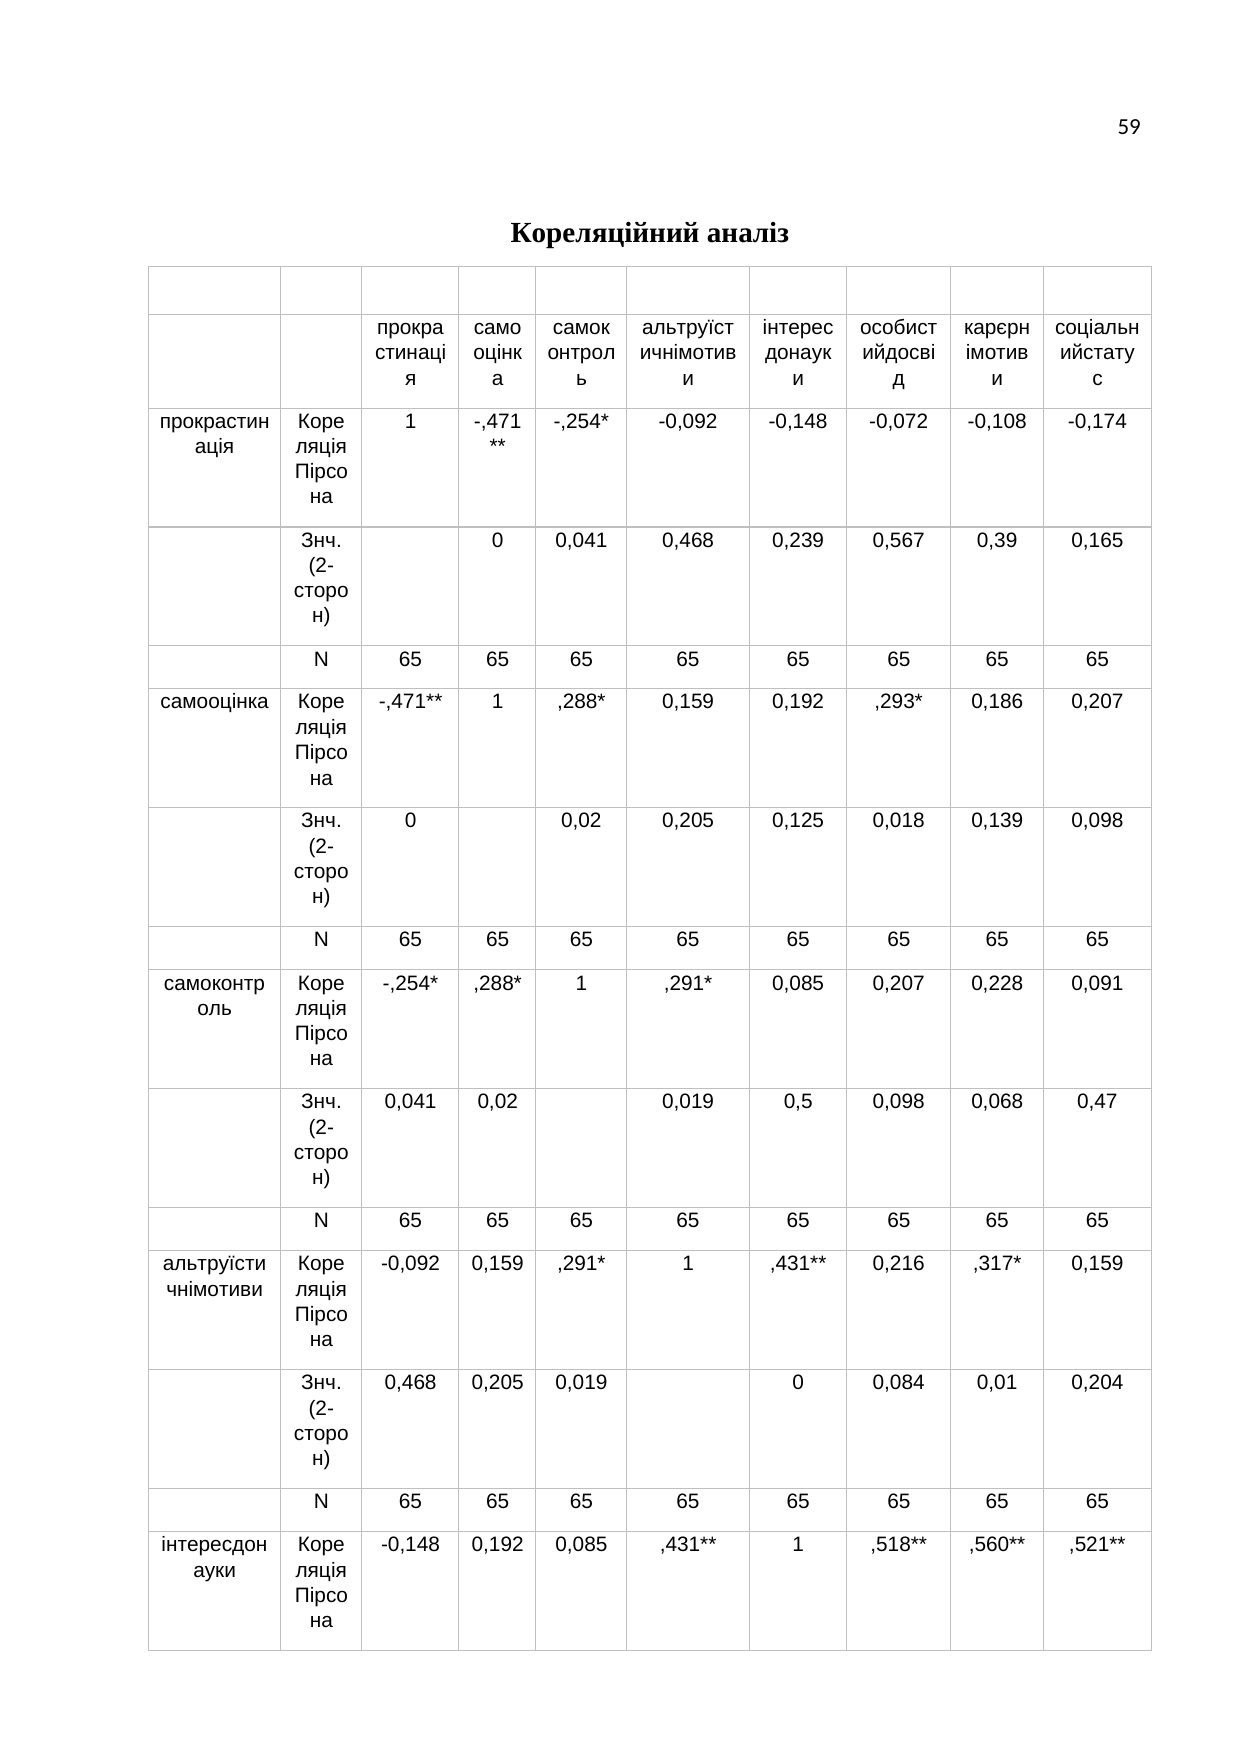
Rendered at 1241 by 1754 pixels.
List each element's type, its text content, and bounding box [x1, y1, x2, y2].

table_cell 1 [459, 689, 535, 807]
table_cell -0,092 [362, 1251, 458, 1369]
table_cell ,291* [536, 1251, 626, 1369]
table_cell 0,39 [951, 528, 1043, 645]
table_cell [149, 808, 280, 926]
table_cell Знч.(2-сторон) [281, 528, 361, 645]
table_cell 65 [627, 646, 749, 688]
table_cell 65 [847, 1489, 950, 1531]
table_cell -0,108 [951, 409, 1043, 526]
text Кореляційний аналіз [148, 215, 1152, 249]
table_cell 0,018 [847, 808, 950, 926]
table_cell 65 [847, 927, 950, 969]
table_cell 0,041 [362, 1089, 458, 1207]
table_cell ,431** [750, 1251, 846, 1369]
table_cell 65 [847, 1208, 950, 1250]
table_cell 65 [951, 646, 1043, 688]
table_cell 0,192 [750, 689, 846, 807]
table_cell [281, 315, 361, 407]
table_cell 0 [362, 808, 458, 926]
table_cell [459, 808, 535, 926]
table_cell Кореляція Пірсона [281, 1532, 361, 1650]
table_header [536, 267, 626, 314]
table_cell 0,02 [536, 808, 626, 926]
table_cell 0,47 [1044, 1089, 1151, 1207]
table_cell 65 [750, 646, 846, 688]
table_cell інтересдонауки [149, 1532, 280, 1650]
table_cell ,288* [459, 970, 535, 1088]
table_cell самооцінка [459, 315, 535, 407]
table_cell -,471** [459, 409, 535, 526]
table_cell [149, 646, 280, 688]
table_cell 0,205 [627, 808, 749, 926]
table_cell 0,159 [1044, 1251, 1151, 1369]
table_cell 0,468 [627, 528, 749, 645]
table_cell 0,084 [847, 1370, 950, 1488]
table_cell 0,468 [362, 1370, 458, 1488]
table_cell 65 [951, 1208, 1043, 1250]
table_cell -0,092 [627, 409, 749, 526]
table_cell [149, 1489, 280, 1531]
table_cell -0,148 [362, 1532, 458, 1650]
table_header [281, 267, 361, 314]
table_header [951, 267, 1043, 314]
table_cell ,293* [847, 689, 950, 807]
table_cell 0,041 [536, 528, 626, 645]
table_cell 1 [536, 970, 626, 1088]
table_cell Кореляція Пірсона [281, 689, 361, 807]
table_cell 0,098 [1044, 808, 1151, 926]
table_cell соціальнийстатус [1044, 315, 1151, 407]
table_cell альтруїстичнімотиви [149, 1251, 280, 1369]
table_cell [149, 1089, 280, 1207]
table_cell ,521** [1044, 1532, 1151, 1650]
table_cell 0 [459, 528, 535, 645]
table_cell -,254* [536, 409, 626, 526]
table_cell 65 [459, 1208, 535, 1250]
table_cell -0,148 [750, 409, 846, 526]
table_cell 0,159 [459, 1251, 535, 1369]
table_cell 0,125 [750, 808, 846, 926]
table_cell 0,207 [847, 970, 950, 1088]
table_cell самоконтроль [536, 315, 626, 407]
table_cell 0,085 [750, 970, 846, 1088]
table_cell N [281, 1208, 361, 1250]
table_cell -,254* [362, 970, 458, 1088]
table_cell 65 [627, 1208, 749, 1250]
table_cell ,560** [951, 1532, 1043, 1650]
table_cell N [281, 927, 361, 969]
table_cell 65 [951, 927, 1043, 969]
table_cell [149, 315, 280, 407]
table_cell прокрастинація [362, 315, 458, 407]
table_cell 0,019 [536, 1370, 626, 1488]
table_header [847, 267, 950, 314]
table_header [1044, 267, 1151, 314]
table_cell інтересдонауки [750, 315, 846, 407]
table_cell 65 [847, 646, 950, 688]
table_cell 65 [1044, 927, 1151, 969]
table_header [627, 267, 749, 314]
table_cell 0,207 [1044, 689, 1151, 807]
table_cell 0,098 [847, 1089, 950, 1207]
table_cell 65 [1044, 646, 1151, 688]
table_cell [362, 528, 458, 645]
table_cell 0,239 [750, 528, 846, 645]
table_cell 0,567 [847, 528, 950, 645]
table_cell 65 [459, 646, 535, 688]
table_cell 65 [459, 927, 535, 969]
table_cell 0,091 [1044, 970, 1151, 1088]
table_cell 0,02 [459, 1089, 535, 1207]
table_cell 65 [362, 646, 458, 688]
table_cell 0,068 [951, 1089, 1043, 1207]
table_header [149, 267, 280, 314]
table_cell 0,139 [951, 808, 1043, 926]
table_cell 65 [627, 1489, 749, 1531]
table_cell ,288* [536, 689, 626, 807]
table_cell 0,159 [627, 689, 749, 807]
table_cell [149, 1208, 280, 1250]
table_header [362, 267, 458, 314]
table_cell [149, 1370, 280, 1488]
table_cell [149, 528, 280, 645]
table_cell прокрастинація [149, 409, 280, 526]
table_cell 0,085 [536, 1532, 626, 1650]
table_cell 1 [750, 1532, 846, 1650]
table_cell 1 [362, 409, 458, 526]
table_cell 0,186 [951, 689, 1043, 807]
table_header [459, 267, 535, 314]
table_cell Знч.(2-сторон) [281, 1089, 361, 1207]
table_cell самоконтроль [149, 970, 280, 1088]
table_cell особистийдосвід [847, 315, 950, 407]
table_cell Кореляція Пірсона [281, 1251, 361, 1369]
table_cell 65 [536, 646, 626, 688]
table_cell ,317* [951, 1251, 1043, 1369]
table_cell ,431** [627, 1532, 749, 1650]
table_cell 65 [750, 927, 846, 969]
table_cell 65 [1044, 1208, 1151, 1250]
table_cell Кореляція Пірсона [281, 409, 361, 526]
table_cell 65 [362, 927, 458, 969]
table_cell -,471** [362, 689, 458, 807]
table_cell 65 [536, 1489, 626, 1531]
table_cell 65 [536, 927, 626, 969]
table_cell [627, 1370, 749, 1488]
table_cell 1 [627, 1251, 749, 1369]
table_cell 0,228 [951, 970, 1043, 1088]
table_cell Знч.(2-сторон) [281, 1370, 361, 1488]
table_cell Кореляція Пірсона [281, 970, 361, 1088]
table_cell 0 [750, 1370, 846, 1488]
table_cell альтруїстичнімотиви [627, 315, 749, 407]
table_cell 65 [362, 1489, 458, 1531]
table_cell 65 [536, 1208, 626, 1250]
table_cell 0,019 [627, 1089, 749, 1207]
table_cell самооцінка [149, 689, 280, 807]
table_cell 65 [1044, 1489, 1151, 1531]
table_cell карєрнімотиви [951, 315, 1043, 407]
table_cell 0,5 [750, 1089, 846, 1207]
table_cell N [281, 1489, 361, 1531]
table_cell 65 [750, 1208, 846, 1250]
table_cell -0,072 [847, 409, 950, 526]
table_cell 0,205 [459, 1370, 535, 1488]
table_cell 0,192 [459, 1532, 535, 1650]
table_cell Знч.(2-сторон) [281, 808, 361, 926]
table_cell 65 [951, 1489, 1043, 1531]
table_cell N [281, 646, 361, 688]
table_cell 0,01 [951, 1370, 1043, 1488]
table_cell [536, 1089, 626, 1207]
table_cell 0,216 [847, 1251, 950, 1369]
table_cell 65 [627, 927, 749, 969]
table_cell ,291* [627, 970, 749, 1088]
table_cell 0,165 [1044, 528, 1151, 645]
table_cell ,518** [847, 1532, 950, 1650]
table_cell -0,174 [1044, 409, 1151, 526]
table_header [750, 267, 846, 314]
table_cell 0,204 [1044, 1370, 1151, 1488]
table_cell 65 [459, 1489, 535, 1531]
table_cell [149, 927, 280, 969]
table_cell 65 [362, 1208, 458, 1250]
table_cell 65 [750, 1489, 846, 1531]
